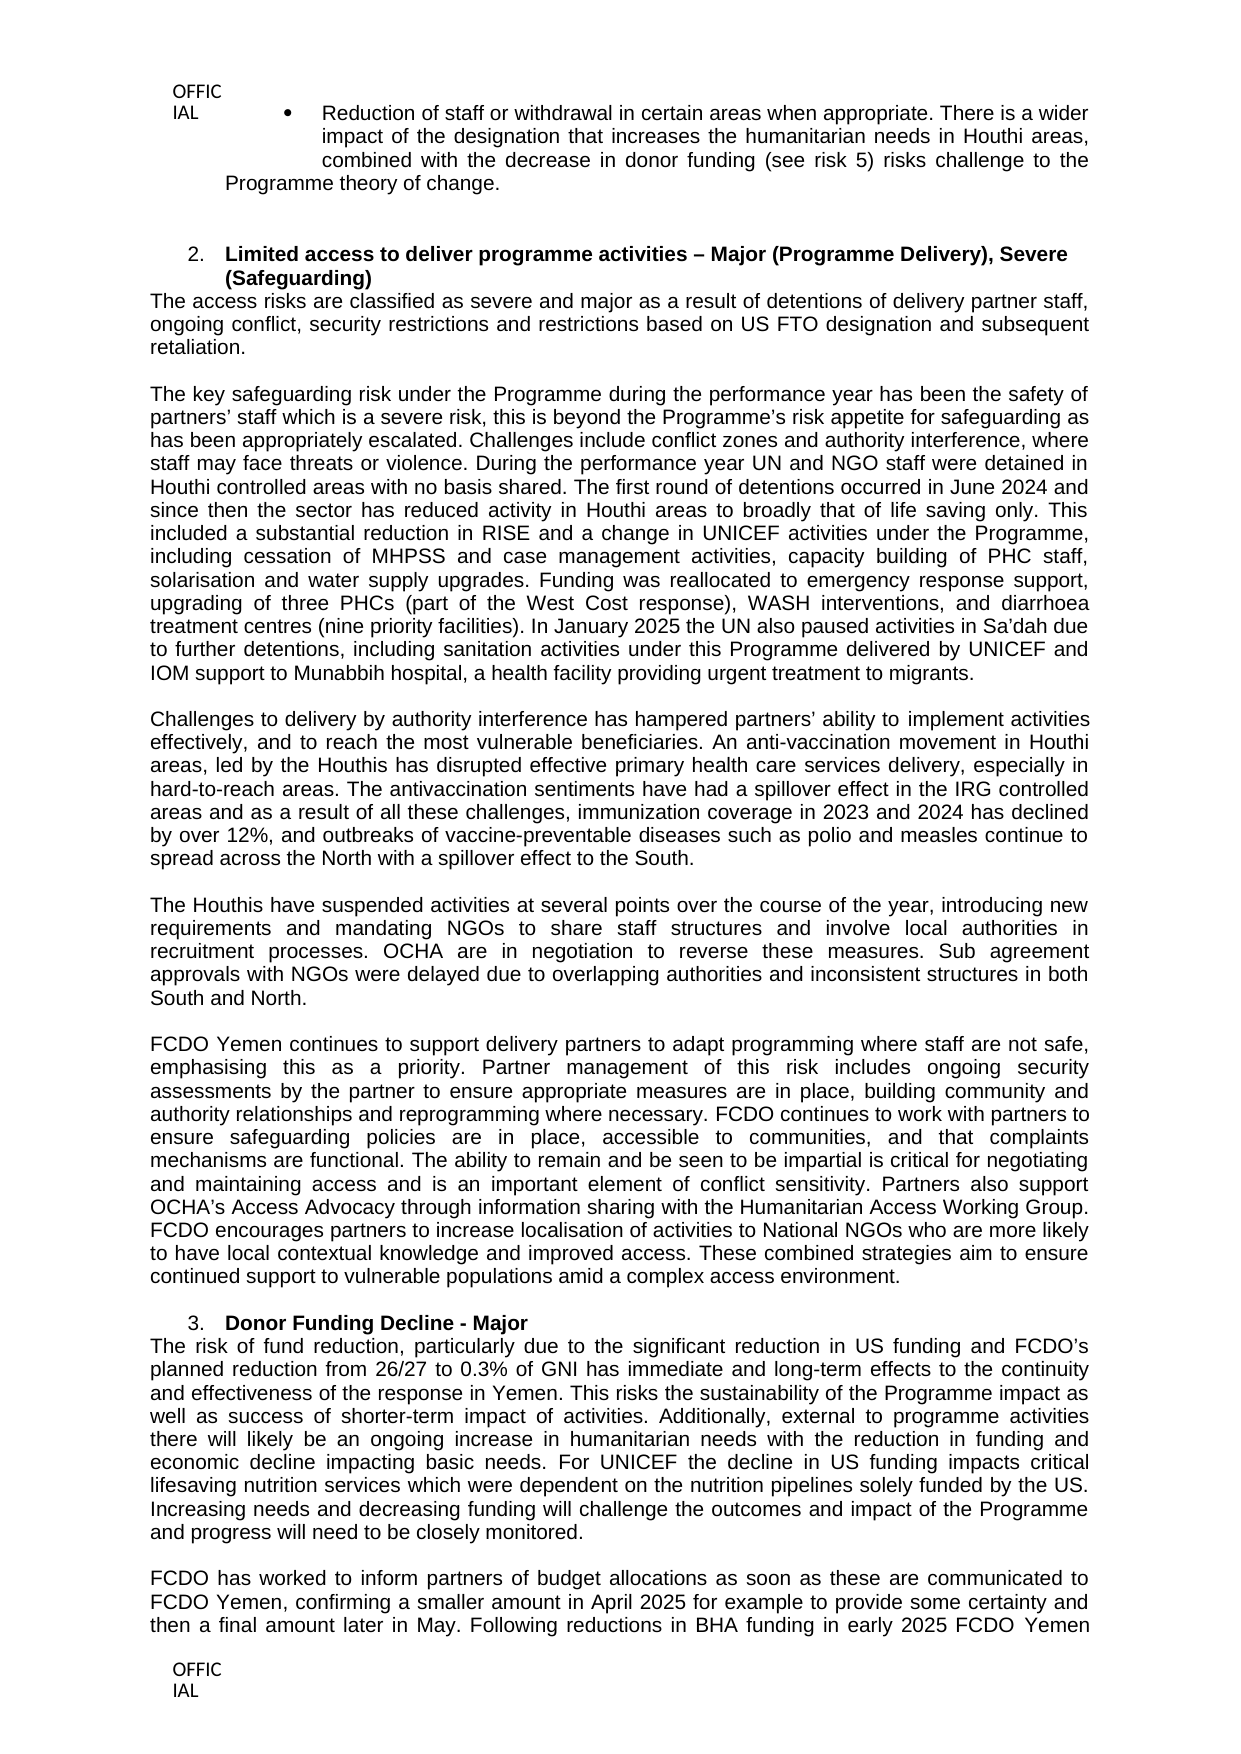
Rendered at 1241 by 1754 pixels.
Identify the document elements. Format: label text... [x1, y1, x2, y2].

text FCDO Yemen continues to support delivery partners to adapt programming where staff are not safe, emphasising this as a priority. Partner management of this risk includes ongoing security assessments by the partner to ensure appropriate measures are in place, building community and authority relationships and reprogramming where necessary. FCDO continues to work with partners to ensure safeguarding policies are in place, accessible to communities, and that complaints mechanisms are functional. The ability to remain and be seen to be impartial is critical for negotiating and maintaining access and is an important element of conflict sensitivity. Partners also support OCHA’s Access Advocacy through information sharing with the Humanitarian Access Working Group. FCDO encourages partners to increase localisation of activities to National NGOs who are more likely to have local contextual knowledge and improved access. These combined strategies aim to ensure continued support to vulnerable populations amid a complex access environment. [150, 1033, 1090, 1288]
list Reduction of staff or withdrawal in certain areas when appropriate. There is a wider impact of the designation that increases the humanitarian needs in Houthi areas, combined with the decrease in donor funding (see risk 5) risks challenge to the Programme theory of change. [187, 102, 1090, 195]
list Limited access to deliver programme activities – Major (Programme Delivery), Severe (Safeguarding) [187, 243, 1090, 289]
text FCDO has worked to inform partners of budget allocations as soon as these are communicated to FCDO Yemen, confirming a smaller amount in April 2025 for example to provide some certainty and then a final amount later in May. Following reductions in BHA funding in early 2025 FCDO Yemen engaged with partners to understand impacts to their operations and key sector gaps to understand if there are discrete areas where the Programme can support to support short term disruption. Under RISE savings made from the reprioritisation exercise in Houthi areas were utilised to provide essential protection services gaps in Aden where BHA funding had been disrupted. [150, 1567, 1090, 1637]
text The access risks are classified as severe and major as a result of detentions of delivery partner staff, ongoing conflict, security restrictions and restrictions based on US FTO designation and subsequent retaliation. [150, 289, 1090, 359]
list Donor Funding Decline - Major [187, 1311, 1090, 1335]
text Challenges to delivery by authority interference has hampered partners’ ability to implement activities effectively, and to reach the most vulnerable beneficiaries. An anti-vaccination movement in Houthi areas, led by the Houthis has disrupted effective primary health care services delivery, especially in hard-to-reach areas. The antivaccination sentiments have had a spillover effect in the IRG controlled areas and as a result of all these challenges, immunization coverage in 2023 and 2024 has declined by over 12%, and outbreaks of vaccine-preventable diseases such as polio and measles continue to spread across the North with a spillover effect to the South. [150, 707, 1090, 870]
text The key safeguarding risk under the Programme during the performance year has been the safety of partners’ staff which is a severe risk, this is beyond the Programme’s risk appetite for safeguarding as has been appropriately escalated. Challenges include conflict zones and authority interference, where staff may face threats or violence. During the performance year UN and NGO staff were detained in Houthi controlled areas with no basis shared. The first round of detentions occurred in June 2024 and since then the sector has reduced activity in Houthi areas to broadly that of life saving only. This included a substantial reduction in RISE and a change in UNICEF activities under the Programme, including cessation of MHPSS and case management activities, capacity building of PHC staff, solarisation and water supply upgrades. Funding was reallocated to emergency response support, upgrading of three PHCs (part of the West Cost response), WASH interventions, and diarrhoea treatment centres (nine priority facilities). In January 2025 the UN also paused activities in Sa’dah due to further detentions, including sanitation activities under this Programme delivered by UNICEF and IOM support to Munabbih hospital, a health facility providing urgent treatment to migrants. [150, 382, 1090, 684]
text The risk of fund reduction, particularly due to the significant reduction in US funding and FCDO’s planned reduction from 26/27 to 0.3% of GNI has immediate and long-term effects to the continuity and effectiveness of the response in Yemen. This risks the sustainability of the Programme impact as well as success of shorter-term impact of activities. Additionally, external to programme activities there will likely be an ongoing increase in humanitarian needs with the reduction in funding and economic decline impacting basic needs. For UNICEF the decline in US funding impacts critical lifesaving nutrition services which were dependent on the nutrition pipelines solely funded by the US. Increasing needs and decreasing funding will challenge the outcomes and impact of the Programme and progress will need to be closely monitored. [150, 1335, 1090, 1544]
text The Houthis have suspended activities at several points over the course of the year, introducing new requirements and mandating NGOs to share staff structures and involve local authorities in recruitment processes. OCHA are in negotiation to reverse these measures. Sub agreement approvals with NGOs were delayed due to overlapping authorities and inconsistent structures in both South and North. [150, 893, 1090, 1009]
